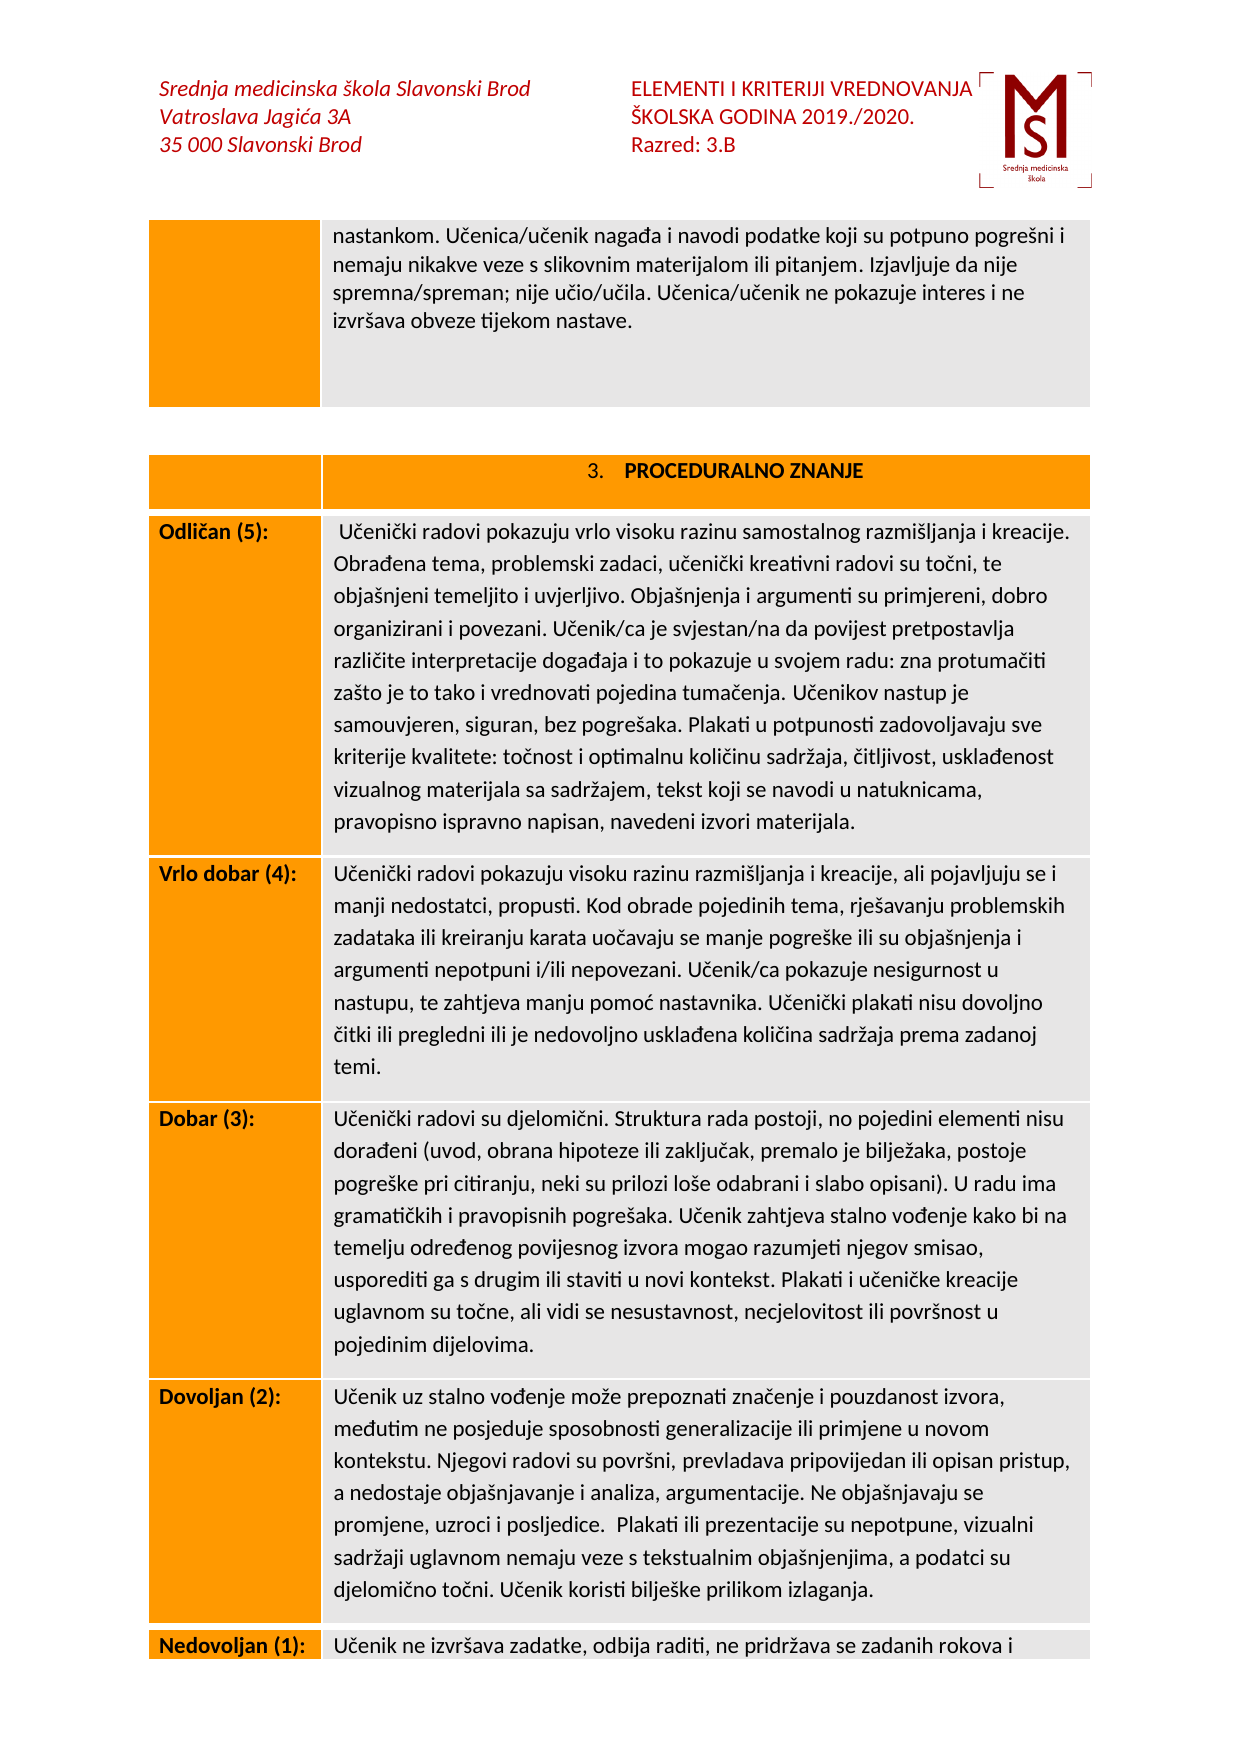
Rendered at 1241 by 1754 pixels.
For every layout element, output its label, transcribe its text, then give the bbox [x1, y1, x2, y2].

table_header [149, 455, 321, 509]
table_cell Odličan (5): [149, 516, 321, 855]
table_header PROCEDURALNO ZNANJE [323, 455, 1090, 509]
table_cell Vrlo dobar (4): [149, 858, 321, 1101]
table_cell Dovoljan (2): [149, 1380, 321, 1623]
table_cell nastankom. Učenica/učenik nagađa i navodi podatke koji su potpuno pogrešni i nemaju nikakve veze s slikovnim materijalom ili pitanjem. Izjavljuje da nije spremna/spreman; nije učio/učila. Učenica/učenik ne pokazuje interes i ne izvršava obveze tijekom nastave. [322, 220, 1090, 407]
table_cell Učenik ne izvršava zadatke, odbija raditi, ne pridržava se zadanih rokova i [323, 1630, 1090, 1659]
table_cell Učenički radovi pokazuju vrlo visoku razinu samostalnog razmišljanja i kreacije. Obrađena tema, problemski zadaci, učenički kreativni radovi su točni, te objašnjeni temeljito i uvjerljivo. Objašnjenja i argumenti su primjereni, dobro organizirani i povezani. Učenik/ca je svjestan/na da povijest pretpostavlja različite interpretacije događaja i to pokazuje u svojem radu: zna protumačiti zašto je to tako i vrednovati pojedina tumačenja. Učenikov nastup je samouvjeren, siguran, bez pogrešaka. Plakati u potpunosti zadovoljavaju sve kriterije kvalitete: točnost i optimalnu količinu sadržaja, čitljivost, usklađenost vizualnog materijala sa sadržajem, tekst koji se navodi u natuknicama, pravopisno ispravno napisan, navedeni izvori materijala. [323, 516, 1090, 855]
table_cell Dobar (3): [149, 1103, 321, 1378]
table_cell Učenik uz stalno vođenje može prepoznati značenje i pouzdanost izvora, međutim ne posjeduje sposobnosti generalizacije ili primjene u novom kontekstu. Njegovi radovi su površni, prevladava pripovijedan ili opisan pristup, a nedostaje objašnjavanje i analiza, argumentacije. Ne objašnjavaju se promjene, uzroci i posljedice. Plakati ili prezentacije su nepotpune, vizualni sadržaji uglavnom nemaju veze s tekstualnim objašnjenjima, a podatci su djelomično točni. Učenik koristi bilješke prilikom izlaganja. [323, 1380, 1090, 1623]
table_cell Učenički radovi pokazuju visoku razinu razmišljanja i kreacije, ali pojavljuju se i manji nedostatci, propusti. Kod obrade pojedinih tema, rješavanju problemskih zadataka ili kreiranju karata uočavaju se manje pogreške ili su objašnjenja i argumenti nepotpuni i/ili nepovezani. Učenik/ca pokazuje nesigurnost u nastupu, te zahtjeva manju pomoć nastavnika. Učenički plakati nisu dovoljno čitki ili pregledni ili je nedovoljno usklađena količina sadržaja prema zadanoj temi. [323, 858, 1090, 1101]
table_cell Učenički radovi su djelomični. Struktura rada postoji, no pojedini elementi nisu dorađeni (uvod, obrana hipoteze ili zaključak, premalo je bilježaka, postoje pogreške pri citiranju, neki su prilozi loše odabrani i slabo opisani). U radu ima gramatičkih i pravopisnih pogrešaka. Učenik zahtjeva stalno vođenje kako bi na temelju određenog povijesnog izvora mogao razumjeti njegov smisao, usporediti ga s drugim ili staviti u novi kontekst. Plakati i učeničke kreacije uglavnom su točne, ali vidi se nesustavnost, necjelovitost ili površnost u pojedinim dijelovima. [323, 1103, 1090, 1378]
table_cell [149, 220, 320, 407]
table_cell Nedovoljan (1): [149, 1630, 321, 1659]
